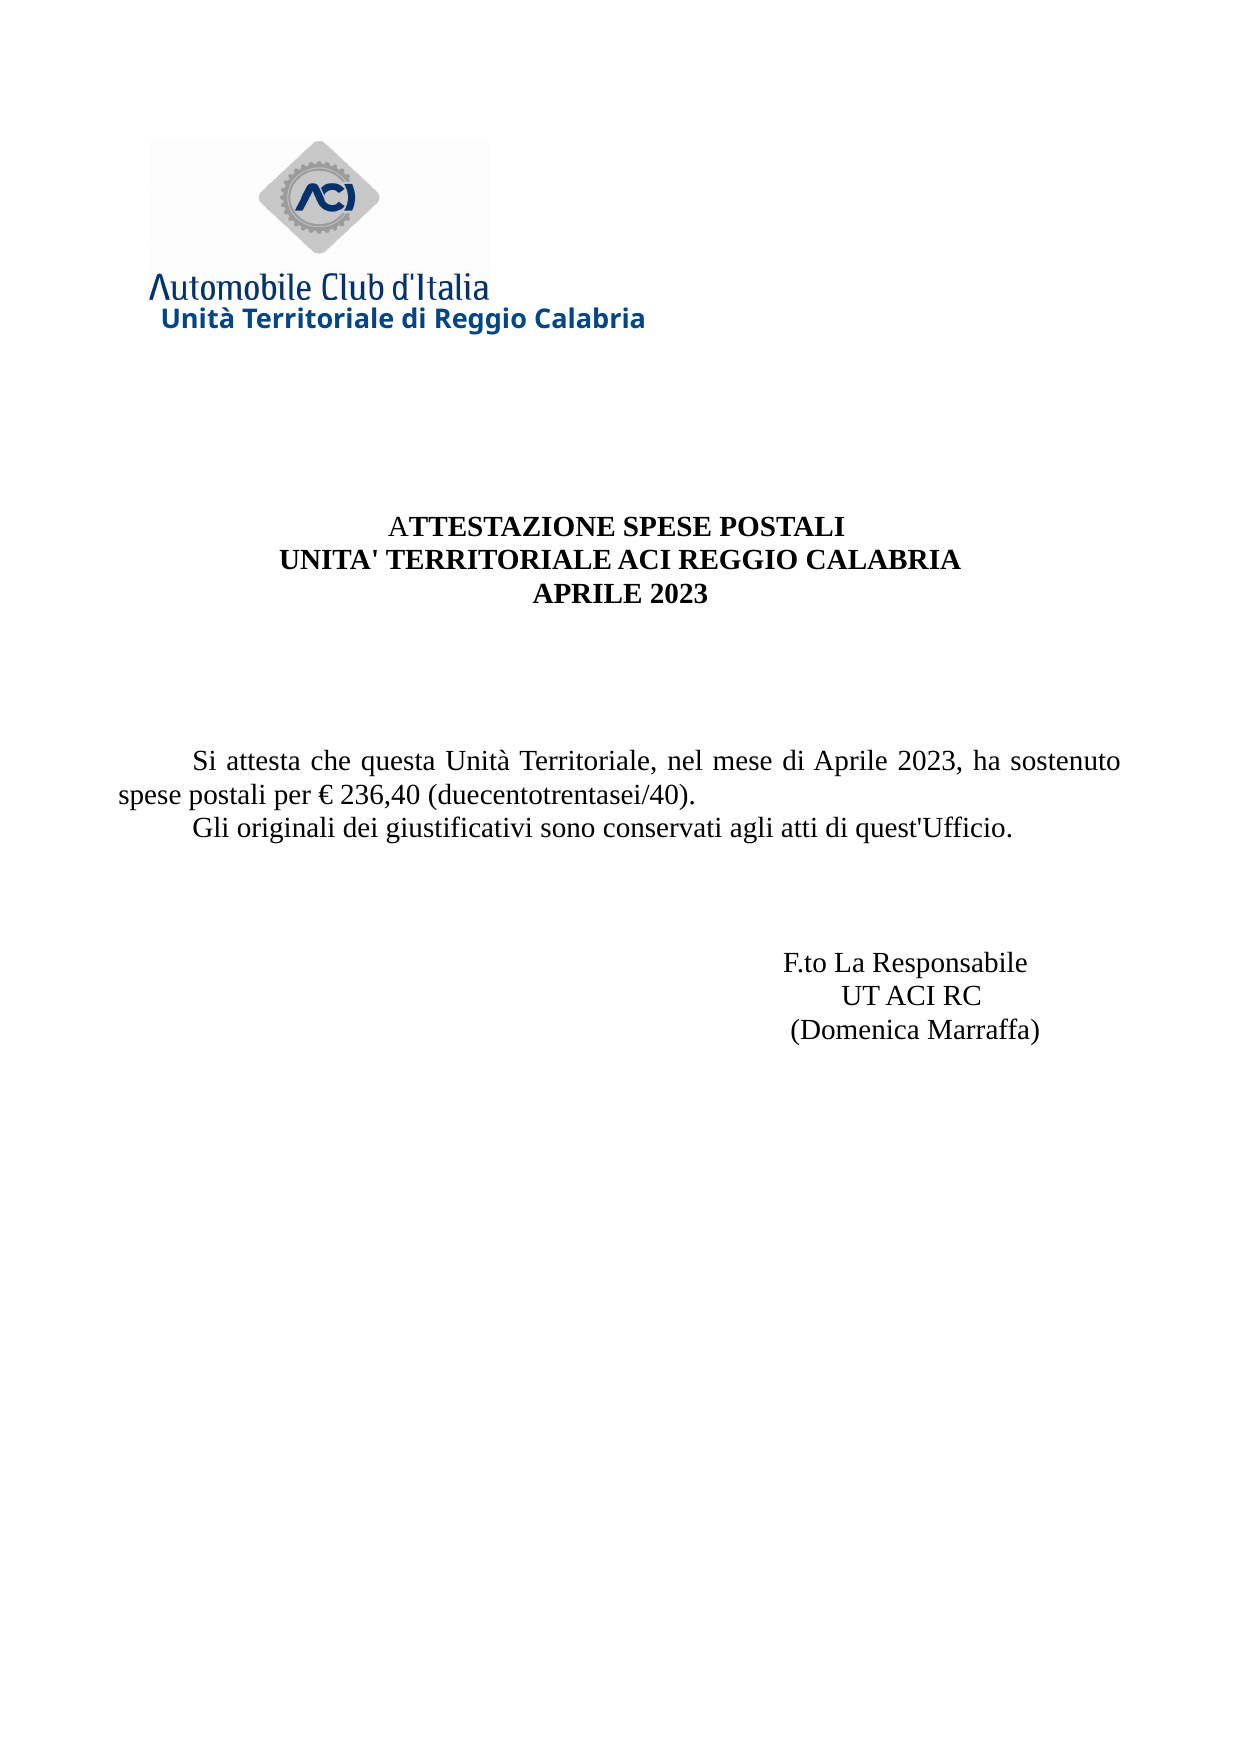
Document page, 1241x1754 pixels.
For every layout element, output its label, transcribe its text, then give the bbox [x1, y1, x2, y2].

text UT ACI RC [118, 978, 1122, 1012]
text Gli originali dei giustificativi sono conservati agli atti di quest'Ufficio. [118, 811, 1122, 844]
text ATTESTAZIONE SPESE POSTALI [118, 509, 1122, 542]
text Unità Territoriale di Reggio Calabria [118, 118, 1122, 336]
picture [149, 141, 489, 300]
text (Domenica Marraffa) [118, 1012, 1122, 1045]
text F.to La Responsabile [118, 945, 1122, 978]
text Si attesta che questa Unità Territoriale, nel mese di Aprile 2023, ha sostenuto spese postali per € 236,40 (duecentotrentasei/40). [118, 743, 1122, 811]
text APRILE 2023 [118, 576, 1122, 609]
text UNITA' TERRITORIALE ACI REGGIO CALABRIA [118, 542, 1122, 576]
